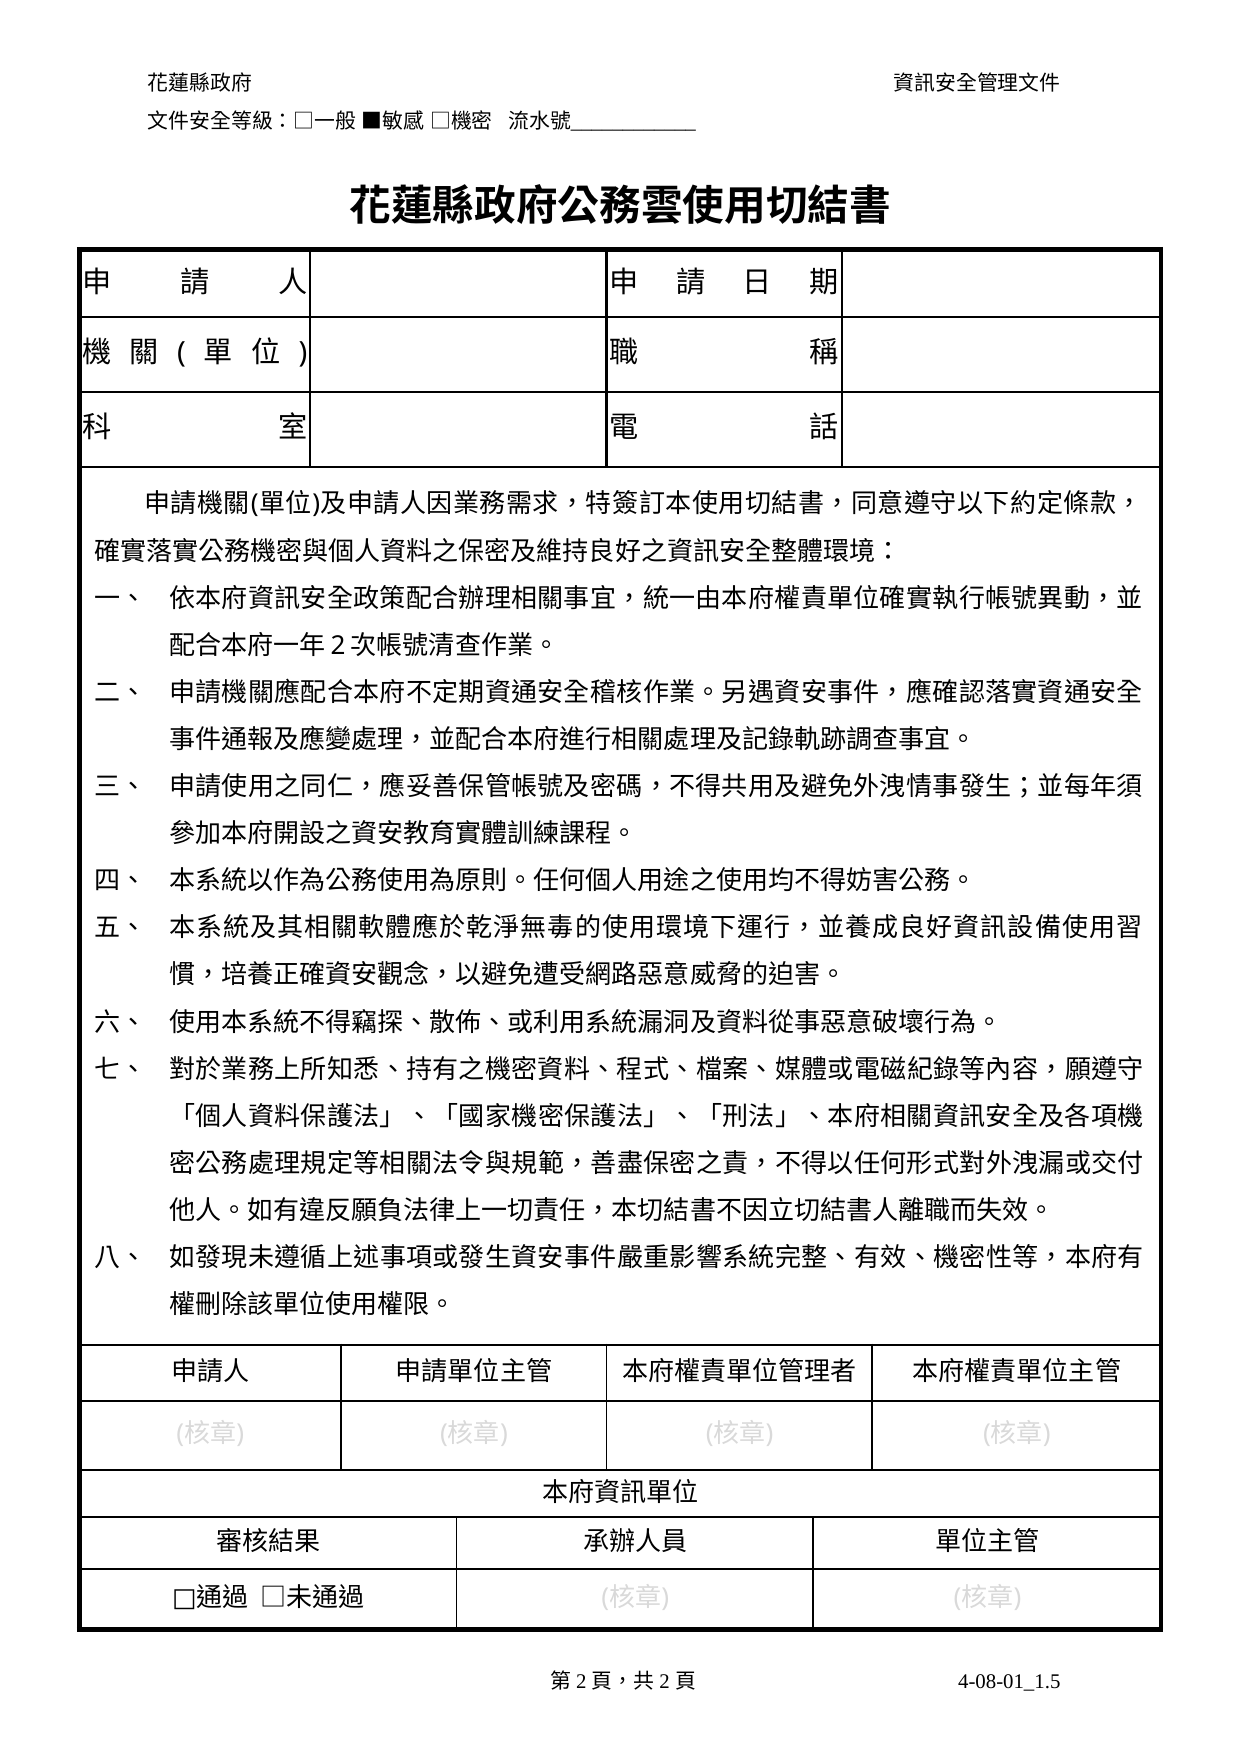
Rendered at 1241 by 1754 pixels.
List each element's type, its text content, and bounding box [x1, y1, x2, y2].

table_cell (核章) [873, 1402, 1159, 1469]
table_cell [311, 318, 605, 391]
table_cell 本府權責單位管理者 [607, 1346, 871, 1400]
table_cell (核章) [814, 1570, 1159, 1627]
table_header [843, 252, 1159, 316]
table_cell 本府權責單位主管 [873, 1346, 1159, 1400]
table_cell 職稱 [608, 318, 841, 391]
table_cell 本府資訊單位 [82, 1471, 1159, 1516]
table_header 申請日期 [608, 252, 841, 316]
table_header 申請人 [82, 252, 309, 316]
table_cell 機關(單位) [82, 318, 309, 391]
table_cell 申請單位主管 [342, 1346, 606, 1400]
table_cell 申請人 [82, 1346, 340, 1400]
table_cell 電話 [608, 393, 841, 466]
text 花蓮縣政府公務雲使用切結書 [148, 172, 1092, 232]
table_header [311, 252, 605, 316]
table_cell 科室 [82, 393, 309, 466]
table_cell 單位主管 [814, 1518, 1159, 1568]
table_cell 承辦人員 [457, 1518, 812, 1568]
table_cell [843, 318, 1159, 391]
table_cell (核章) [457, 1570, 812, 1627]
table_cell (核章) [82, 1402, 340, 1469]
table_cell (核章) [342, 1402, 606, 1469]
table_cell □通過 □未通過 [82, 1570, 456, 1627]
table_cell 申請機關(單位)及申請人因業務需求，特簽訂本使用切結書，同意遵守以下約定條款，確實落實公務機密與個人資料之保密及維持良好之資訊安全整體環境： 依本府資訊安全政策配合辦理相關事宜，統一由本府權責單位確實執行帳號異動，並配合本府一年2次帳號清查作業。 申請機關應配合本府不定期資通安全稽核作業。另遇資安事件，應確認落實資通安全事件通報及應變處理，並配合本府進行相關處理及記錄軌跡調查事宜。 申請使用之同仁，應妥善保管帳號及密碼，不得共用及避免外洩情事發生；並每年須參加本府開設之資安教育實體訓練課程。 本系統以作為公務使用為原則。任何個人用途之使用均不得妨害公務。 本系統及其相關軟體應於乾淨無毒的使用環境下運行，並養成良好資訊設備使用習慣，培養正確資安觀念，以避免遭受網路惡意威脅的迫害。 使用本系統不得竊探、散佈、或利用系統漏洞及資料從事惡意破壞行為。 對於業務上所知悉、持有之機密資料、程式、檔案、媒體或電磁紀錄等內容，願遵守「個人資料保護法」、「國家機密保護法」、「刑法」、本府相關資訊安全及各項機密公務處理規定等相關法令與規範，善盡保密之責，不得以任何形式對外洩漏或交付他人。如有違反願負法律上一切責任，本切結書不因立切結書人離職而失效。 如發現未遵循上述事項或發生資安事件嚴重影響系統完整、有效、機密性等，本府有權刪除該單位使用權限。 [82, 468, 1159, 1343]
table_cell 審核結果 [82, 1518, 456, 1568]
table_cell [843, 393, 1159, 466]
table_cell [311, 393, 605, 466]
table_cell (核章) [607, 1402, 871, 1469]
